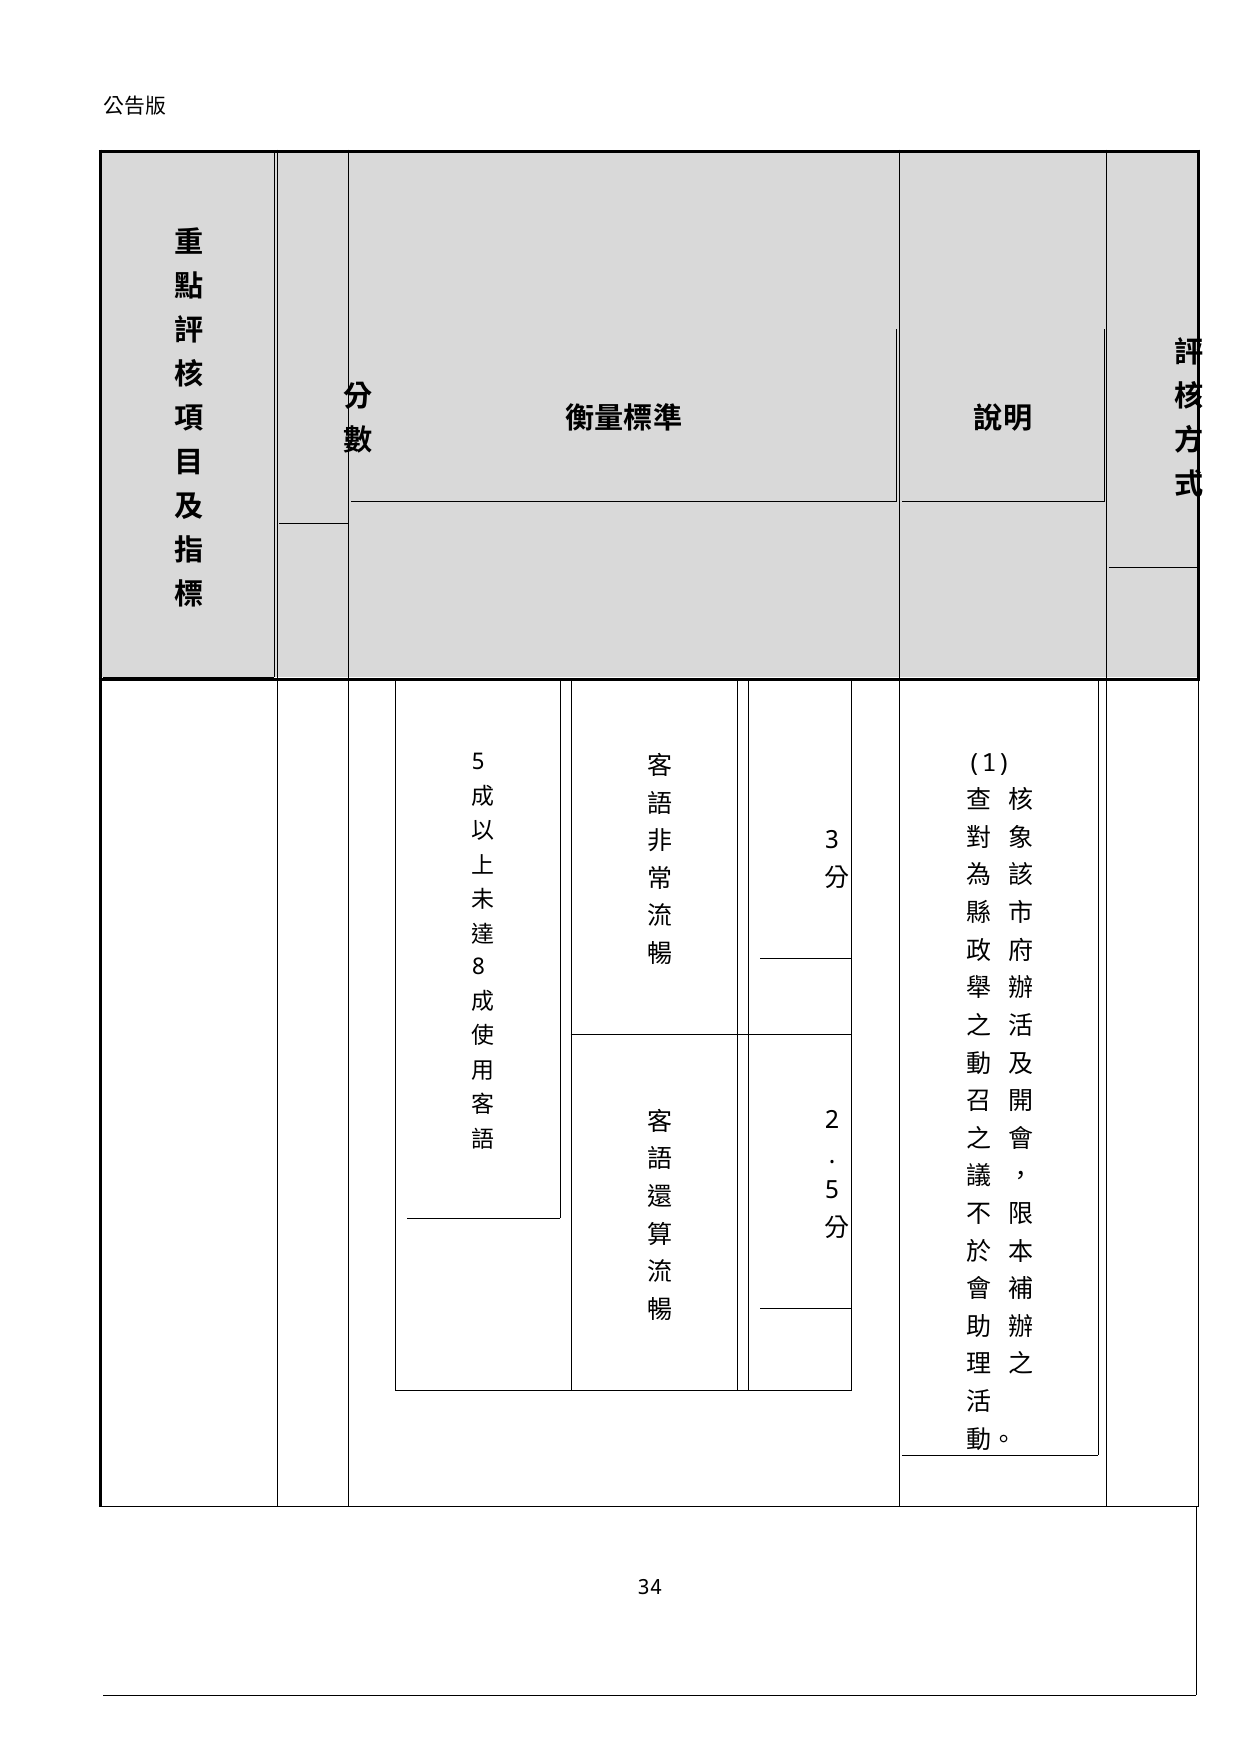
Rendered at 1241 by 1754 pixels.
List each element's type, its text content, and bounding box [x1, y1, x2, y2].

table_cell [1107, 681, 1198, 1506]
table_cell (1)查核對象為該縣市政府舉辦之活動及召開之會議，不限於本會補助辦理之活動。 [900, 681, 1106, 1506]
table_cell 2.5分 [749, 1035, 851, 1390]
table_cell 客語非常流暢 [572, 681, 737, 1034]
table_cell [738, 1035, 748, 1390]
table_cell 5成以上未達8成使用客語 [396, 681, 571, 1390]
table_cell 客語還算流暢 [572, 1035, 737, 1390]
table_cell 3分 [749, 681, 851, 1034]
table_header 分數 [278, 153, 348, 677]
table_cell 25 [278, 681, 348, 1506]
table_header 重點評核項目及指標 [102, 153, 274, 677]
table_cell 評分重點為公部門以客語對外提供公共服務之情形，包含「提供客語公共服務」(10分)、「各項活動、會議之舉辦適當使用客語」(10分)及「客語環境營造(5分)」共3大項。 A組:客語為主要通行語地區 B組:轄內有客語為通行語地區 ※本項評分訂最低標準，倘得分未達14分者，不得列為特優。 C組:轄內無客語為通行語地區 ※本項評分不訂最低標準。 1.提供客語公共服務，項目及評分(10分)： (1)客語電話語音服務(2分)： A組:客語為主要通行語地區 B組:轄內有客語為通行語地區 C組:轄內無客語為通行語地區 (2)客語應答(5分)： (3)洽公櫃檯服務人員提供客語服務項目及評分 (3分): ※倘若機關單位未設置專責櫃台(如服務台)人員時，此項評分以業務櫃檯服務人員評分配分* 3/2分。 2.各項活動、會議 (皆不限本會補助者)之舉辦使用客語情形(10分) A組:客語為主要通行語地區 B組:轄內有客語為通行語地區 ※本項以本會實際查訪影片及受評核單位提具書面資料附佐證影片為評核準據；如經本會訪查與事實不一者，不予給分，且每場倒扣1分，至多扣5分。 C組:轄內無客語為通行語地區 3.客語環境營造(5分)： ※轄內大眾運輸工具經查訪未有客語播音者，倘至第4季抽訪仍未改善者，本項倒扣2分。 [349, 681, 899, 1506]
table_cell [738, 681, 748, 1034]
table_cell [102, 681, 277, 1506]
table_header 說明 [900, 153, 1106, 677]
table_header 評核 方式 [1107, 153, 1197, 677]
table_header 衡量標準 [349, 153, 899, 677]
